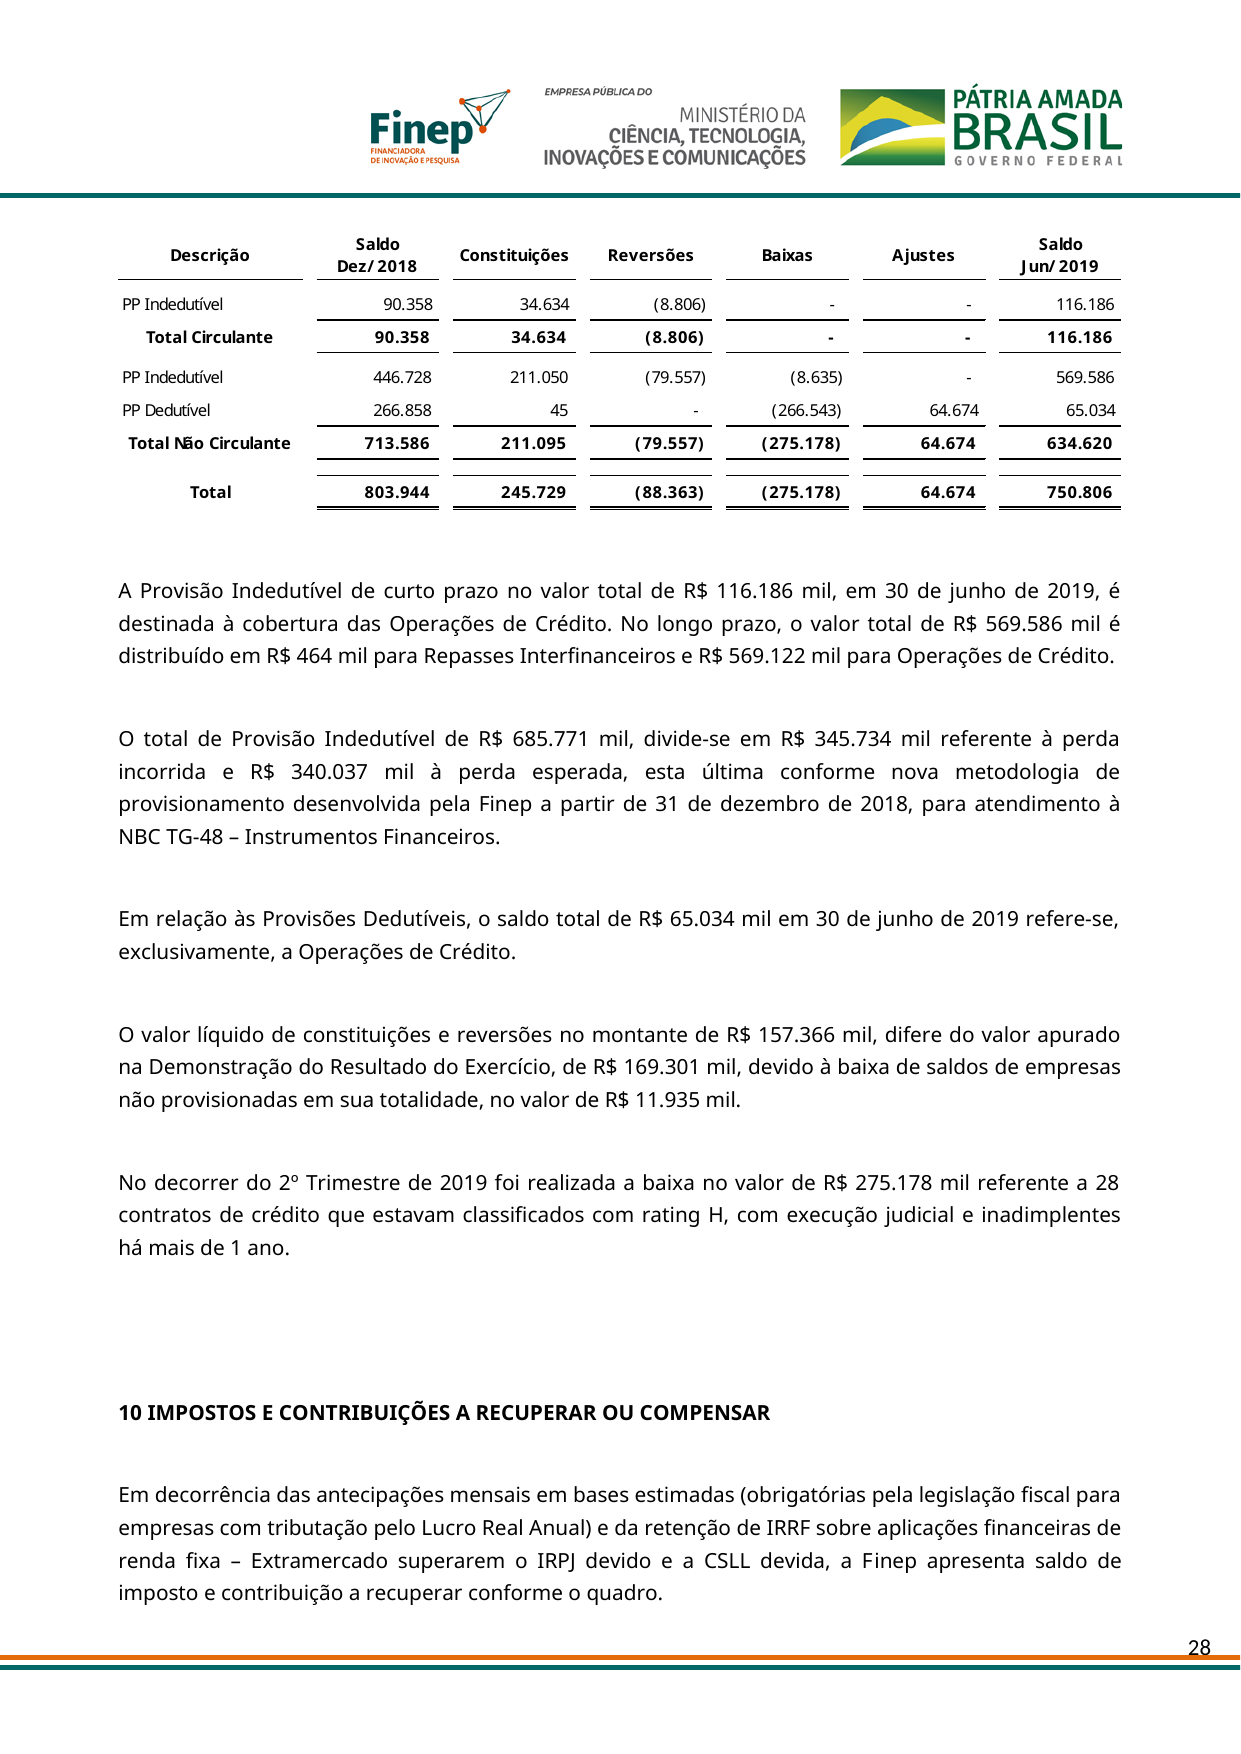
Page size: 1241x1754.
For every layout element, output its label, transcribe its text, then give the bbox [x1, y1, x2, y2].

text O total de Provisão Indedutível de R$ 685.771 mil, divide-se em R$ 345.734 mil referente à perda incorrida e R$ 340.037 mil à perda esperada, esta última conforme nova metodologia de provisionamento desenvolvida pela Finep a partir de 31 de dezembro de 2018, para atendimento à NBC TG-48 – Instrumentos Financeiros. [118, 724, 1122, 850]
text Em decorrência das antecipações mensais em bases estimadas (obrigatórias pela legislação fiscal para empresas com tributação pelo Lucro Real Anual) e da retenção de IRRF sobre aplicações financeiras de renda fixa – Extramercado superarem o IRPJ devido e a CSLL devida, a Finep apresenta saldo de imposto e contribuição a recuperar conforme o quadro. [118, 1481, 1122, 1607]
text No decorrer do 2º Trimestre de 2019 foi realizada a baixa no valor de R$ 275.178 mil referente a 28 contratos de crédito que estavam classificados com rating H, com execução judicial e inadimplentes há mais de 1 ano. [118, 1168, 1122, 1261]
subtitle 10 IMPOSTOS E CONTRIBUIÇÕES A RECUPERAR OU COMPENSAR [118, 1398, 1122, 1426]
text O valor líquido de constituições e reversões no montante de R$ 157.366 mil, difere do valor apurado na Demonstração do Resultado do Exercício, de R$ 169.301 mil, devido à baixa de saldos de empresas não provisionadas em sua totalidade, no valor de R$ 11.935 mil. [118, 1020, 1122, 1113]
text Em relação às Provisões Dedutíveis, o saldo total de R$ 65.034 mil em 30 de junho de 2019 refere-se, exclusivamente, a Operações de Crédito. [118, 904, 1122, 966]
text A Provisão Indedutível de curto prazo no valor total de R$ 116.186 mil, em 30 de junho de 2019, é destinada à cobertura das Operações de Crédito. No longo prazo, o valor total de R$ 569.586 mil é distribuído em R$ 464 mil para Repasses Interfinanceiros e R$ 569.122 mil para Operações de Crédito. [118, 576, 1122, 670]
